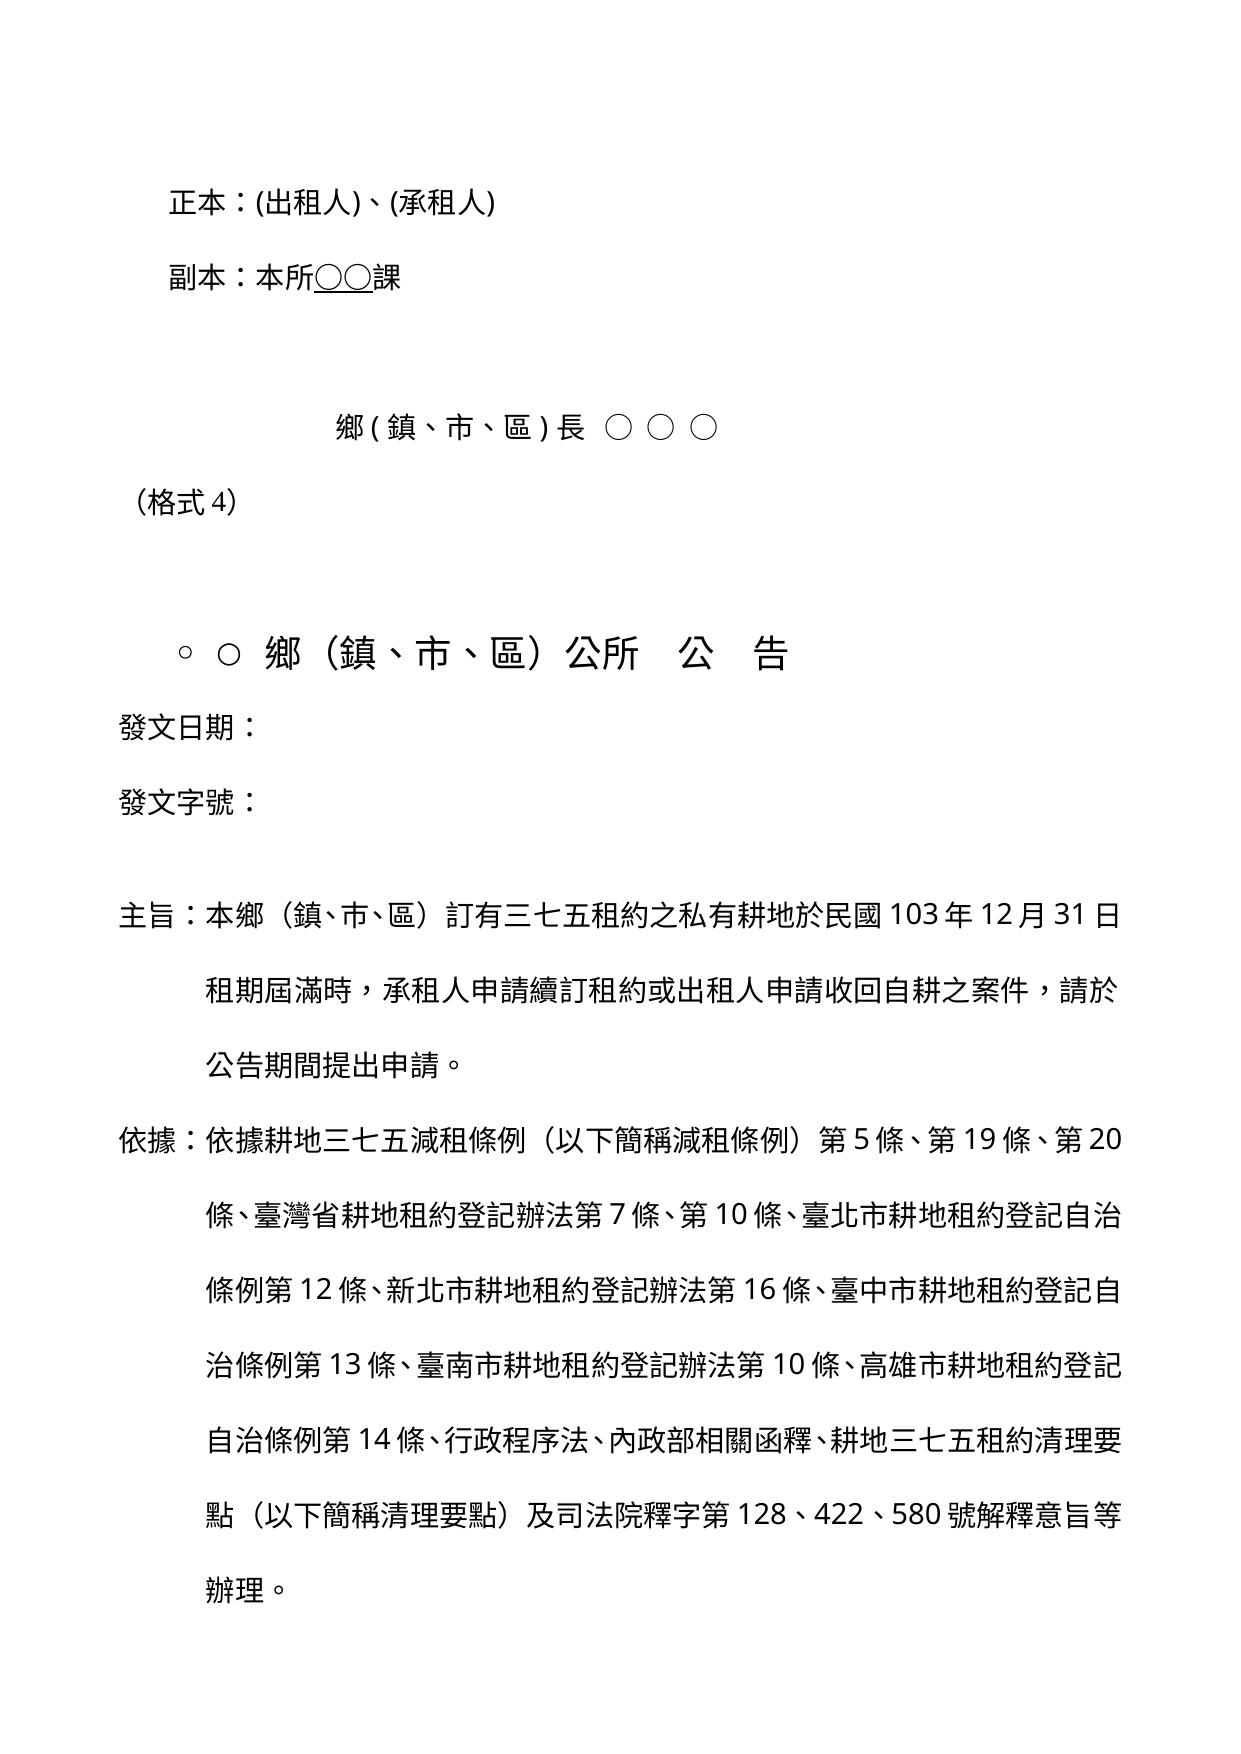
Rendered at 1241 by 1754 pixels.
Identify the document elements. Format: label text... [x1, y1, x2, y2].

text ○ ○ 鄉（鎮、市、區）公所 公 告 [118, 613, 1122, 688]
text 正本：(出租人)、(承租人) [118, 163, 1122, 238]
text 鄉 ( 鎮、市、區 ) 長 ○ ○ ○ [118, 388, 1122, 463]
text （格式4） [118, 463, 1122, 538]
text 主旨：本鄉（鎮、巿、區）訂有三七五租約之私有耕地於民國103年12月31日租期屆滿時，承租人申請續訂租約或出租人申請收回自耕之案件，請於公告期間提出申請。 [118, 876, 1122, 1101]
text 依據：依據耕地三七五減租條例（以下簡稱減租條例）第5條、第19條、第20條、臺灣省耕地租約登記辦法第7條、第10條、臺北市耕地租約登記自治條例第12條、新北市耕地租約登記辦法第16條、臺中市耕地租約登記自治條例第13條、臺南市耕地租約登記辦法第10條、高雄市耕地租約登記自治條例第14條、行政程序法、內政部相關函釋、耕地三七五租約清理要點（以下簡稱清理要點）及司法院釋字第128、422、580號解釋意旨等辦理。 [118, 1101, 1122, 1626]
text 發文字號： [118, 763, 1122, 838]
text 副本：本所○○課 [118, 238, 1122, 313]
text 發文日期： [118, 688, 1122, 763]
